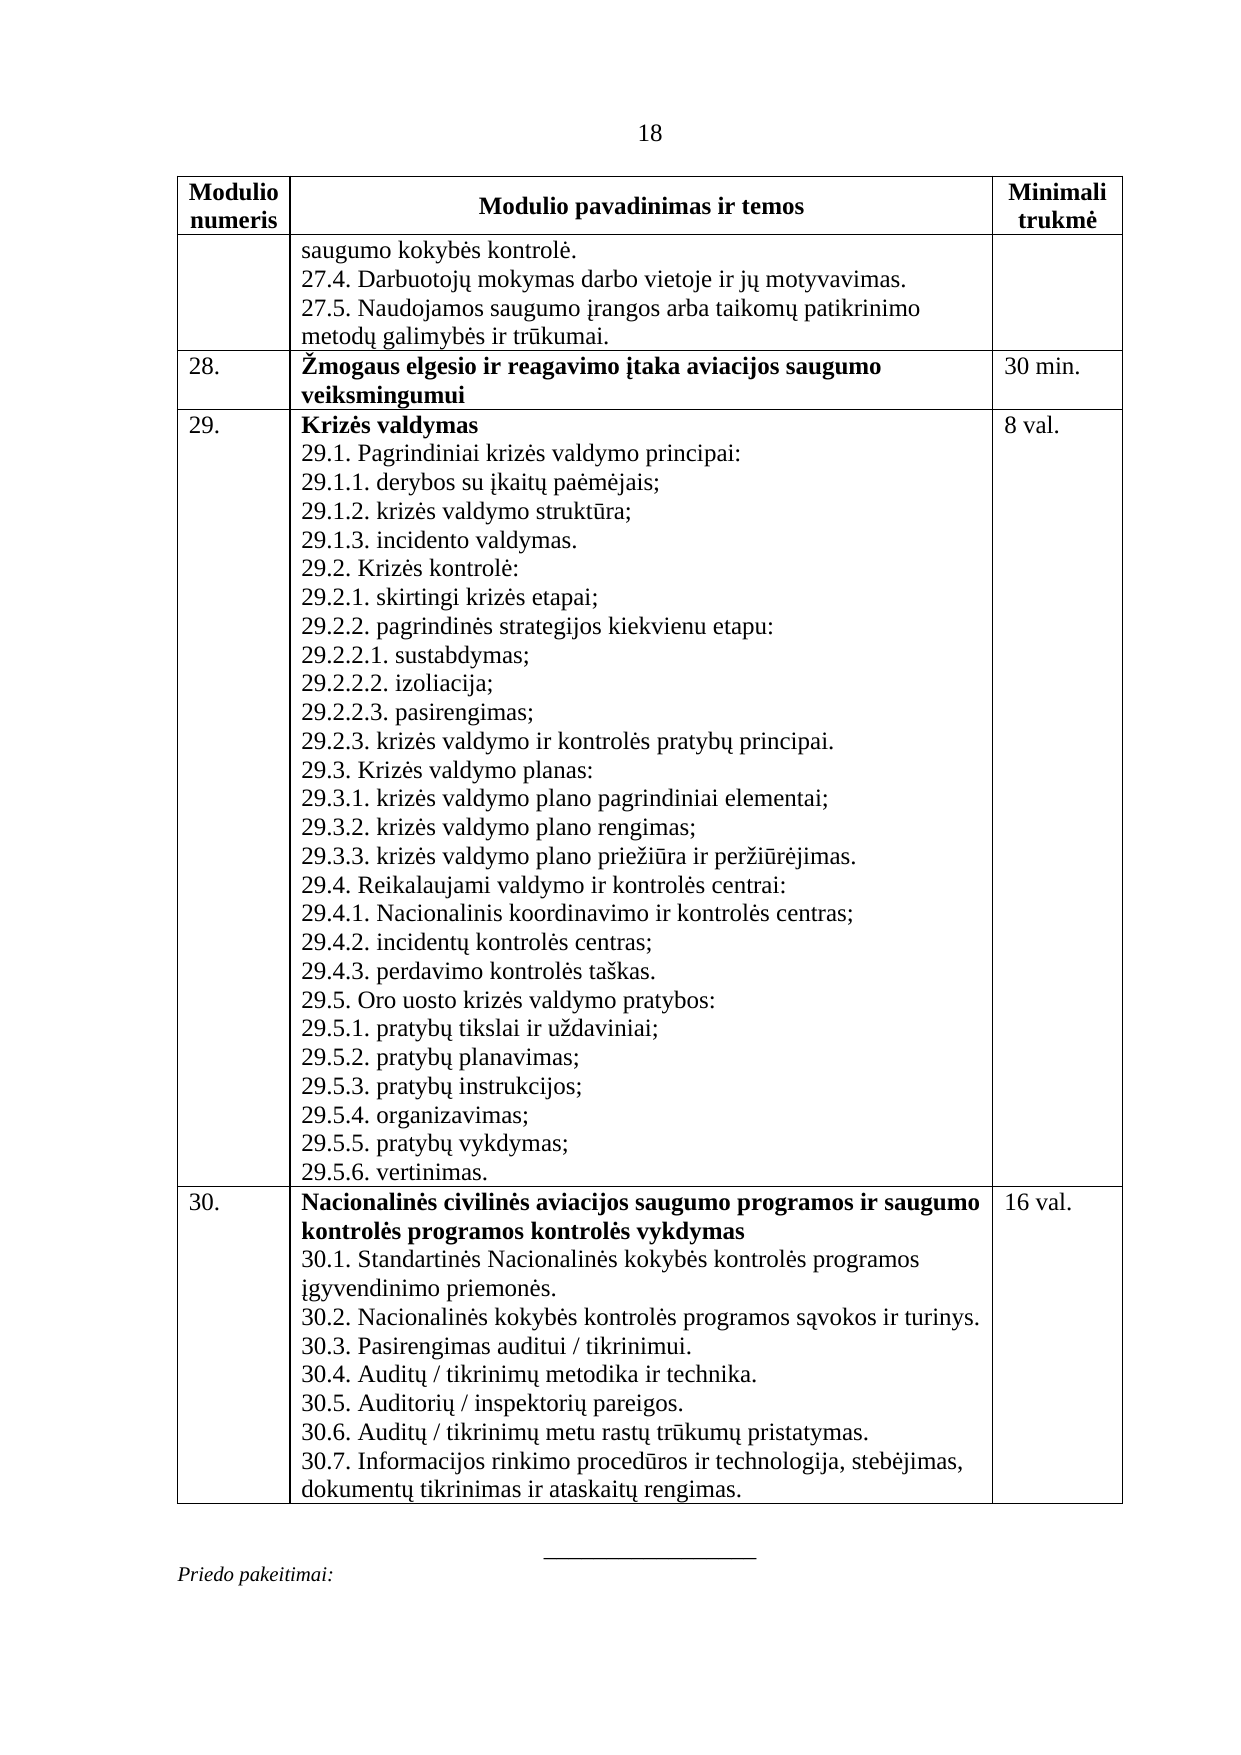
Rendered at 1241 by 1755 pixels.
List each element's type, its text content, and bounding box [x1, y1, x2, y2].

table_cell 8 val. [993, 410, 1122, 1186]
table_cell [993, 235, 1122, 350]
text Priedo pakeitimai: [177, 1562, 1122, 1586]
table_header Modulio numeris [178, 177, 289, 234]
table_cell Žmogaus elgesio ir reagavimo įtaka aviacijos saugumo veiksmingumui [291, 351, 992, 409]
table_cell [178, 235, 289, 350]
table_cell 30 min. [993, 351, 1122, 409]
table_cell Nacionalinės civilinės aviacijos saugumo programos ir saugumo kontrolės programos kontrolės vykdymas 30.1. Standartinės Nacionalinės kokybės kontrolės programos įgyvendinimo priemonės. 30.2. Nacionalinės kokybės kontrolės programos sąvokos ir turinys. 30.3. Pasirengimas auditui / tikrinimui. 30.4. Auditų / tikrinimų metodika ir technika. 30.5. Auditorių / inspektorių pareigos. 30.6. Auditų / tikrinimų metu rastų trūkumų pristatymas. 30.7. Informacijos rinkimo procedūros ir technologija, stebėjimas, dokumentų tikrinimas ir ataskaitų rengimas. [291, 1187, 992, 1503]
table_cell 28. [178, 351, 289, 409]
table_cell 29. [178, 410, 289, 1186]
table_cell Krizės valdymas 29.1. Pagrindiniai krizės valdymo principai: 29.1.1. derybos su įkaitų paėmėjais; 29.1.2. krizės valdymo struktūra; 29.1.3. incidento valdymas. 29.2. Krizės kontrolė: 29.2.1. skirtingi krizės etapai; 29.2.2. pagrindinės strategijos kiekvienu etapu: 29.2.2.1. sustabdymas; 29.2.2.2. izoliacija; 29.2.2.3. pasirengimas; 29.2.3. krizės valdymo ir kontrolės pratybų principai. 29.3. Krizės valdymo planas: 29.3.1. krizės valdymo plano pagrindiniai elementai; 29.3.2. krizės valdymo plano rengimas; 29.3.3. krizės valdymo plano priežiūra ir peržiūrėjimas. 29.4. Reikalaujami valdymo ir kontrolės centrai: 29.4.1. Nacionalinis koordinavimo ir kontrolės centras; 29.4.2. incidentų kontrolės centras; 29.4.3. perdavimo kontrolės taškas. 29.5. Oro uosto krizės valdymo pratybos: 29.5.1. pratybų tikslai ir uždaviniai; 29.5.2. pratybų planavimas; 29.5.3. pratybų instrukcijos; 29.5.4. organizavimas; 29.5.5. pratybų vykdymas; 29.5.6. vertinimas. [291, 410, 992, 1186]
table_cell 16 val. [993, 1187, 1122, 1503]
table_cell 30. [178, 1187, 289, 1503]
table_cell saugumo kokybės kontrolė. 27.4. Darbuotojų mokymas darbo vietoje ir jų motyvavimas. 27.5. Naudojamos saugumo įrangos arba taikomų patikrinimo metodų galimybės ir trūkumai. [291, 235, 992, 350]
table_header Minimali trukmė [993, 177, 1122, 234]
text _________________ [177, 1533, 1122, 1562]
table_header Modulio pavadinimas ir temos [291, 177, 992, 234]
